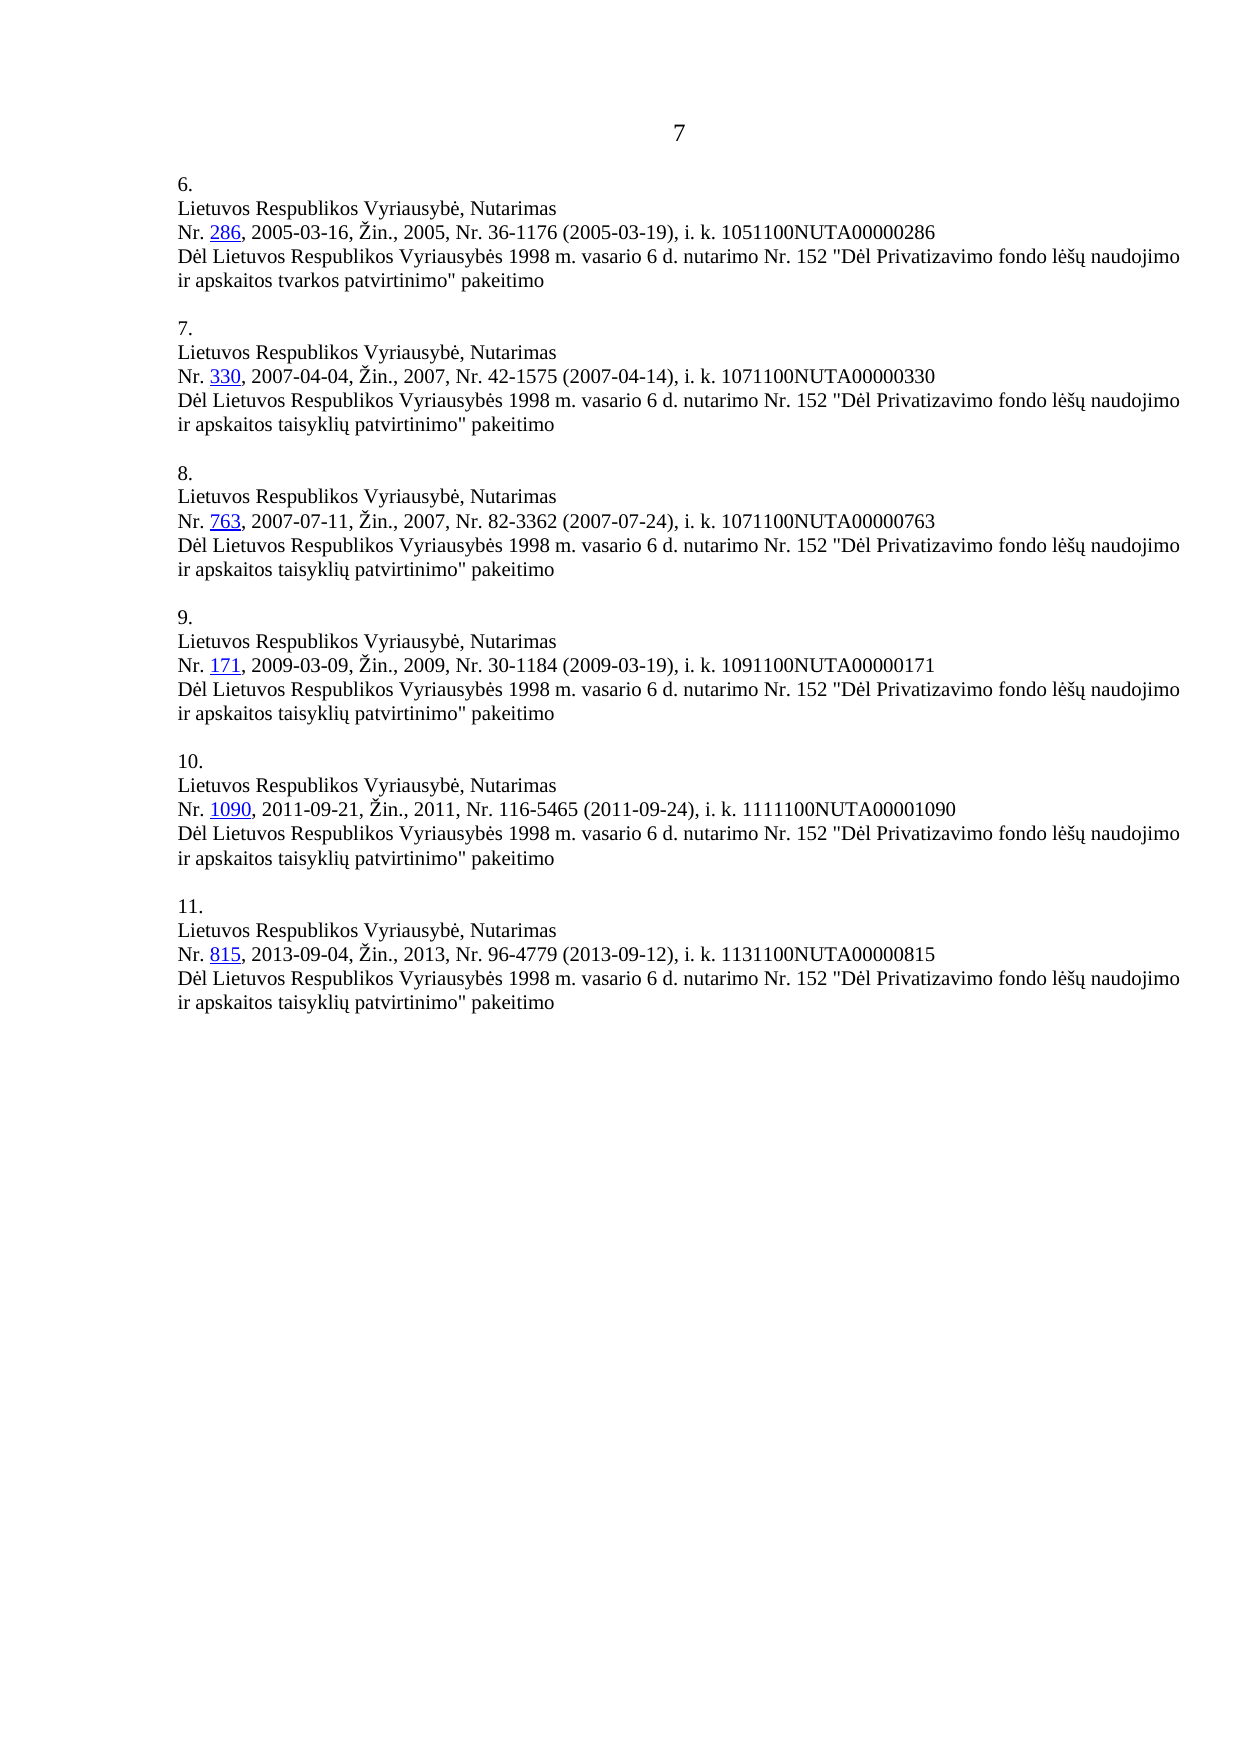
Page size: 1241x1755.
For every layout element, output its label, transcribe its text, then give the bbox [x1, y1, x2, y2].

text Nr. 171, 2009-03-09, Žin., 2009, Nr. 30-1184 (2009-03-19), i. k. 1091100NUTA00000171 [177, 653, 1181, 677]
text Nr. 763, 2007-07-11, Žin., 2007, Nr. 82-3362 (2007-07-24), i. k. 1071100NUTA00000763 [177, 508, 1181, 533]
text Lietuvos Respublikos Vyriausybė, Nutarimas [177, 196, 1181, 220]
text 10. [177, 749, 1181, 773]
text Dėl Lietuvos Respublikos Vyriausybės 1998 m. vasario 6 d. nutarimo Nr. 152 "Dėl Privatizavimo fondo lėšų naudojimo ir apskaitos tvarkos patvirtinimo" pakeitimo [177, 244, 1181, 292]
text Lietuvos Respublikos Vyriausybė, Nutarimas [177, 484, 1181, 508]
text Nr. 286, 2005-03-16, Žin., 2005, Nr. 36-1176 (2005-03-19), i. k. 1051100NUTA00000286 [177, 220, 1181, 244]
text Nr. 330, 2007-04-04, Žin., 2007, Nr. 42-1575 (2007-04-14), i. k. 1071100NUTA00000330 [177, 364, 1181, 388]
text Dėl Lietuvos Respublikos Vyriausybės 1998 m. vasario 6 d. nutarimo Nr. 152 "Dėl Privatizavimo fondo lėšų naudojimo ir apskaitos taisyklių patvirtinimo" pakeitimo [177, 388, 1181, 436]
text Dėl Lietuvos Respublikos Vyriausybės 1998 m. vasario 6 d. nutarimo Nr. 152 "Dėl Privatizavimo fondo lėšų naudojimo ir apskaitos taisyklių patvirtinimo" pakeitimo [177, 533, 1181, 581]
text 8. [177, 460, 1181, 484]
text 6. [177, 172, 1181, 196]
text Lietuvos Respublikos Vyriausybė, Nutarimas [177, 340, 1181, 364]
text Dėl Lietuvos Respublikos Vyriausybės 1998 m. vasario 6 d. nutarimo Nr. 152 "Dėl Privatizavimo fondo lėšų naudojimo ir apskaitos taisyklių patvirtinimo" pakeitimo [177, 966, 1181, 1014]
text Dėl Lietuvos Respublikos Vyriausybės 1998 m. vasario 6 d. nutarimo Nr. 152 "Dėl Privatizavimo fondo lėšų naudojimo ir apskaitos taisyklių patvirtinimo" pakeitimo [177, 677, 1181, 725]
text Nr. 1090, 2011-09-21, Žin., 2011, Nr. 116-5465 (2011-09-24), i. k. 1111100NUTA00001090 [177, 797, 1181, 821]
text Dėl Lietuvos Respublikos Vyriausybės 1998 m. vasario 6 d. nutarimo Nr. 152 "Dėl Privatizavimo fondo lėšų naudojimo ir apskaitos taisyklių patvirtinimo" pakeitimo [177, 821, 1181, 869]
text Lietuvos Respublikos Vyriausybė, Nutarimas [177, 773, 1181, 797]
text Lietuvos Respublikos Vyriausybė, Nutarimas [177, 918, 1181, 942]
text Lietuvos Respublikos Vyriausybė, Nutarimas [177, 629, 1181, 653]
text Nr. 815, 2013-09-04, Žin., 2013, Nr. 96-4779 (2013-09-12), i. k. 1131100NUTA00000815 [177, 942, 1181, 966]
text 11. [177, 893, 1181, 918]
text 9. [177, 605, 1181, 629]
text 7. [177, 316, 1181, 340]
